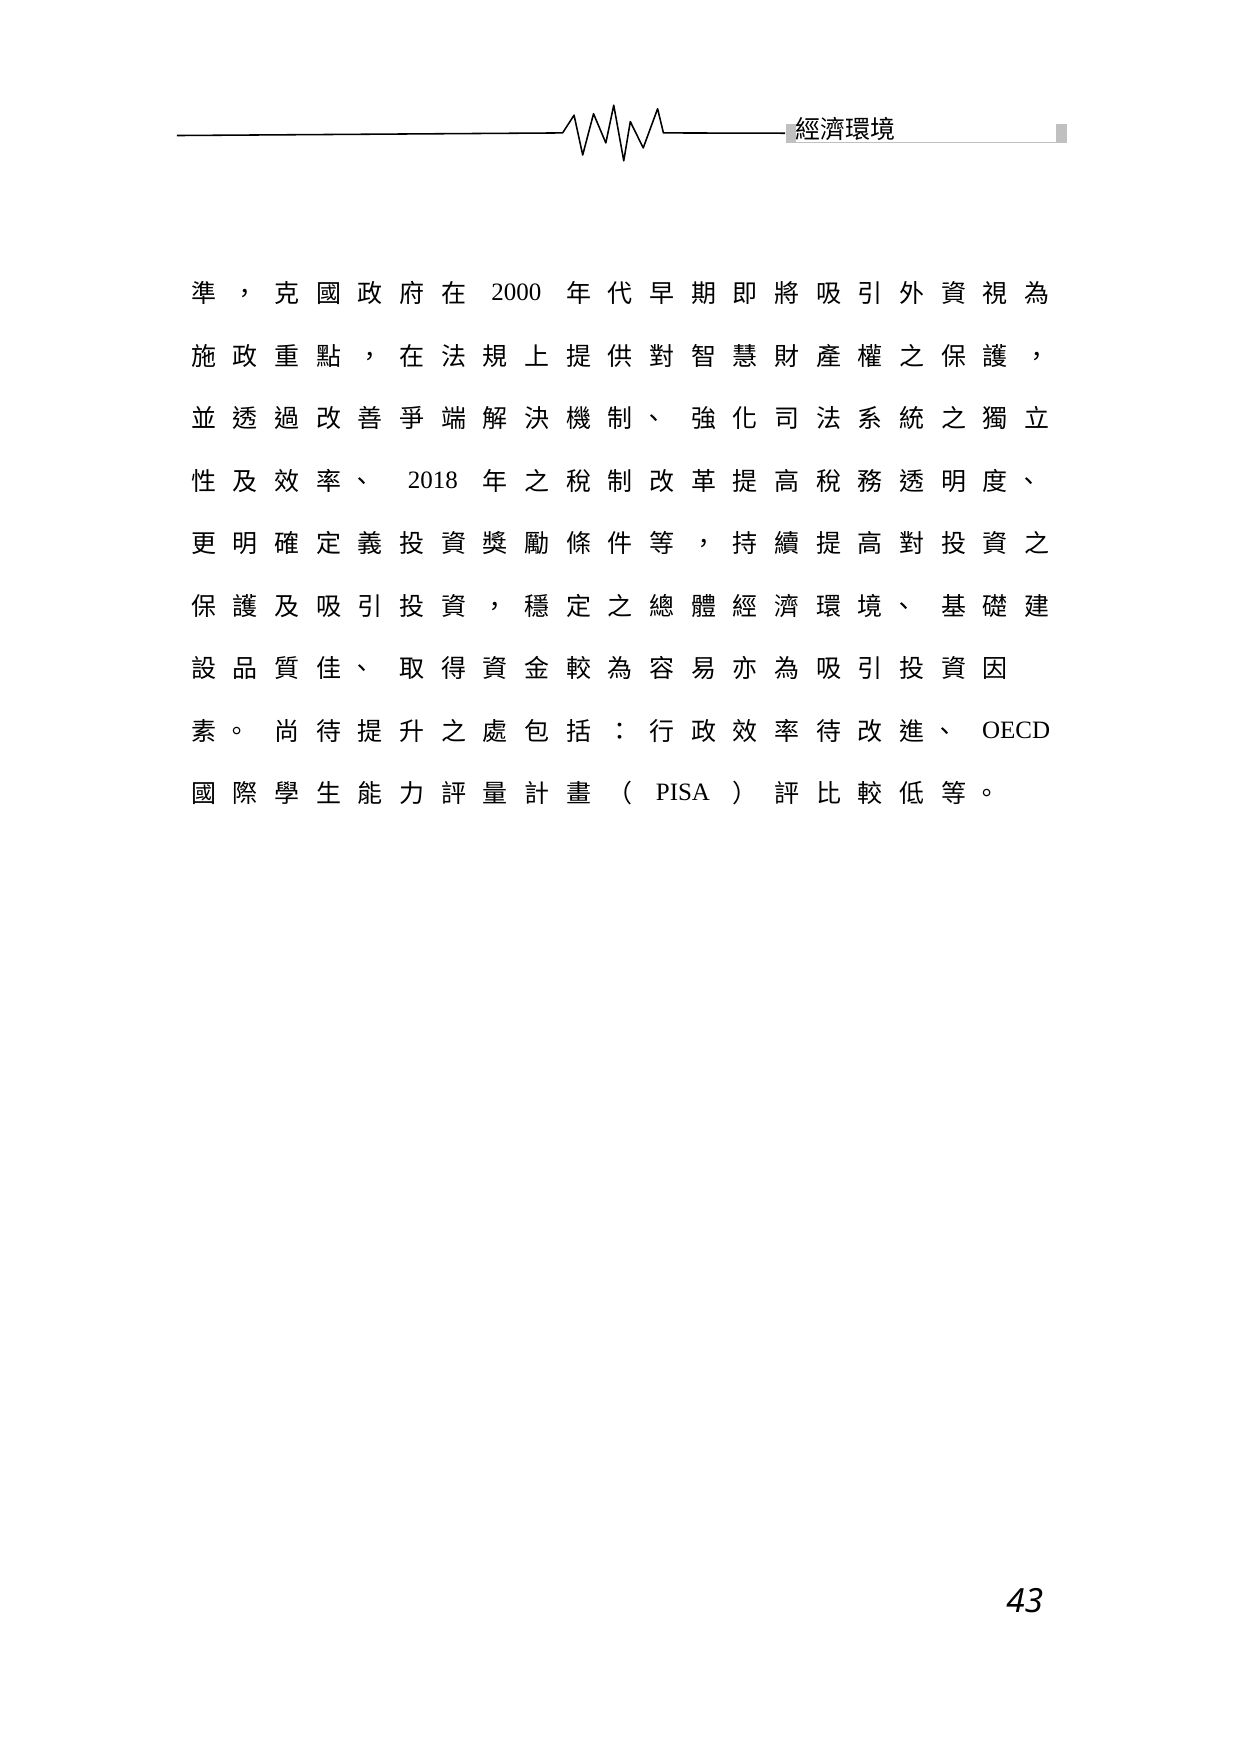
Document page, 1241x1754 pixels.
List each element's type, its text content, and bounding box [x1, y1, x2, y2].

text 準，克國政府在2000年代早期即將吸引外資視為施政重點，在法規上提供對智慧財產權之保護，並透過改善爭端解決機制、強化司法系統之獨立性及效率、2018年之稅制改革提高稅務透明度、更明確定義投資獎勵條件等，持續提高對投資之保護及吸引投資，穩定之總體經濟環境、基礎建設品質佳、取得資金較為容易亦為吸引投資因素。尚待提升之處包括：行政效率待改進、OECD國際學生能力評量計畫（PISA）評比較低等。 [183, 250, 1058, 813]
